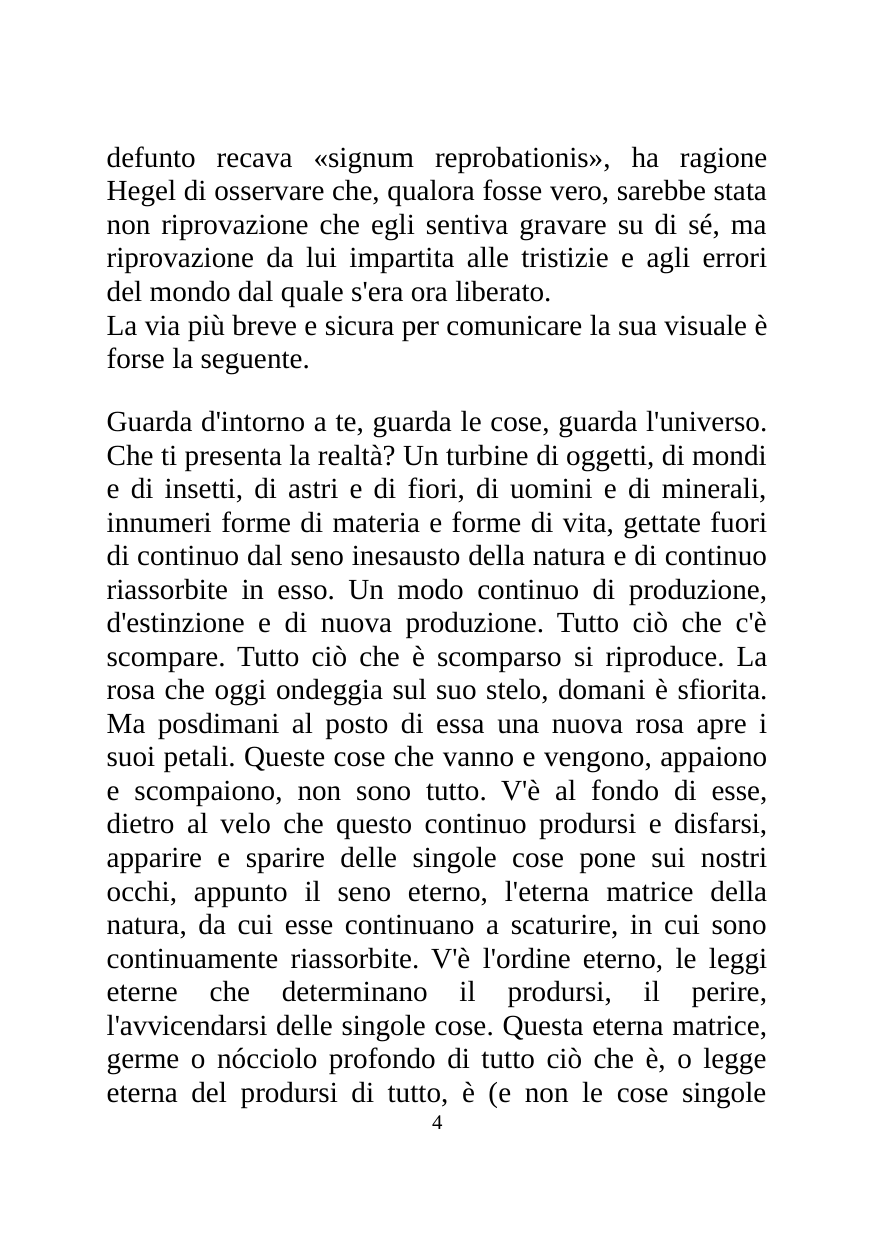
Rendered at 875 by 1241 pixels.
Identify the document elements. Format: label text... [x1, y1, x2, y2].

text Guarda d'intorno a te, guarda le cose, guarda l'universo. Che ti presenta la realtà? Un turbine di oggetti, di mondi e di insetti, di astri e di fiori, di uomini e di minerali, innumeri forme di materia e forme di vita, gettate fuori di continuo dal seno inesausto della natura e di continuo riassorbite in esso. Un modo continuo di produzione, d'estinzione e di nuova produzione. Tutto ciò che c'è scompare. Tutto ciò che è scomparso si riproduce. La rosa che oggi ondeggia sul suo stelo, domani è sfiorita. Ma posdimani al posto di essa una nuova rosa apre i suoi petali. Queste cose che vanno e vengono, appaiono e scompaiono, non sono tutto. V'è al fondo di esse, dietro al velo che questo continuo prodursi e disfarsi, apparire e sparire delle singole cose pone sui nostri occhi, appunto il seno eterno, l'eterna matrice della natura, da cui esse continuano a scaturire, in cui sono continuamente riassorbite. V'è l'ordine eterno, le leggi eterne che determinano il prodursi, il perire, l'avvicendarsi delle singole cose. Questa eterna matrice, germe o nócciolo profondo di tutto ciò che è, o legge eterna del prodursi di tutto, è (e non le cose singole [106, 404, 768, 1108]
text defunto recava «signum reprobationis», ha ragione Hegel di osservare che, qualora fosse vero, sarebbe stata non riprovazione che egli sentiva gravare su di sé, ma riprovazione da lui impartita alle tristizie e agli errori del mondo dal quale s'era ora liberato. [106, 140, 768, 308]
text La via più breve e sicura per comunicare la sua visuale è forse la seguente. [106, 308, 768, 375]
